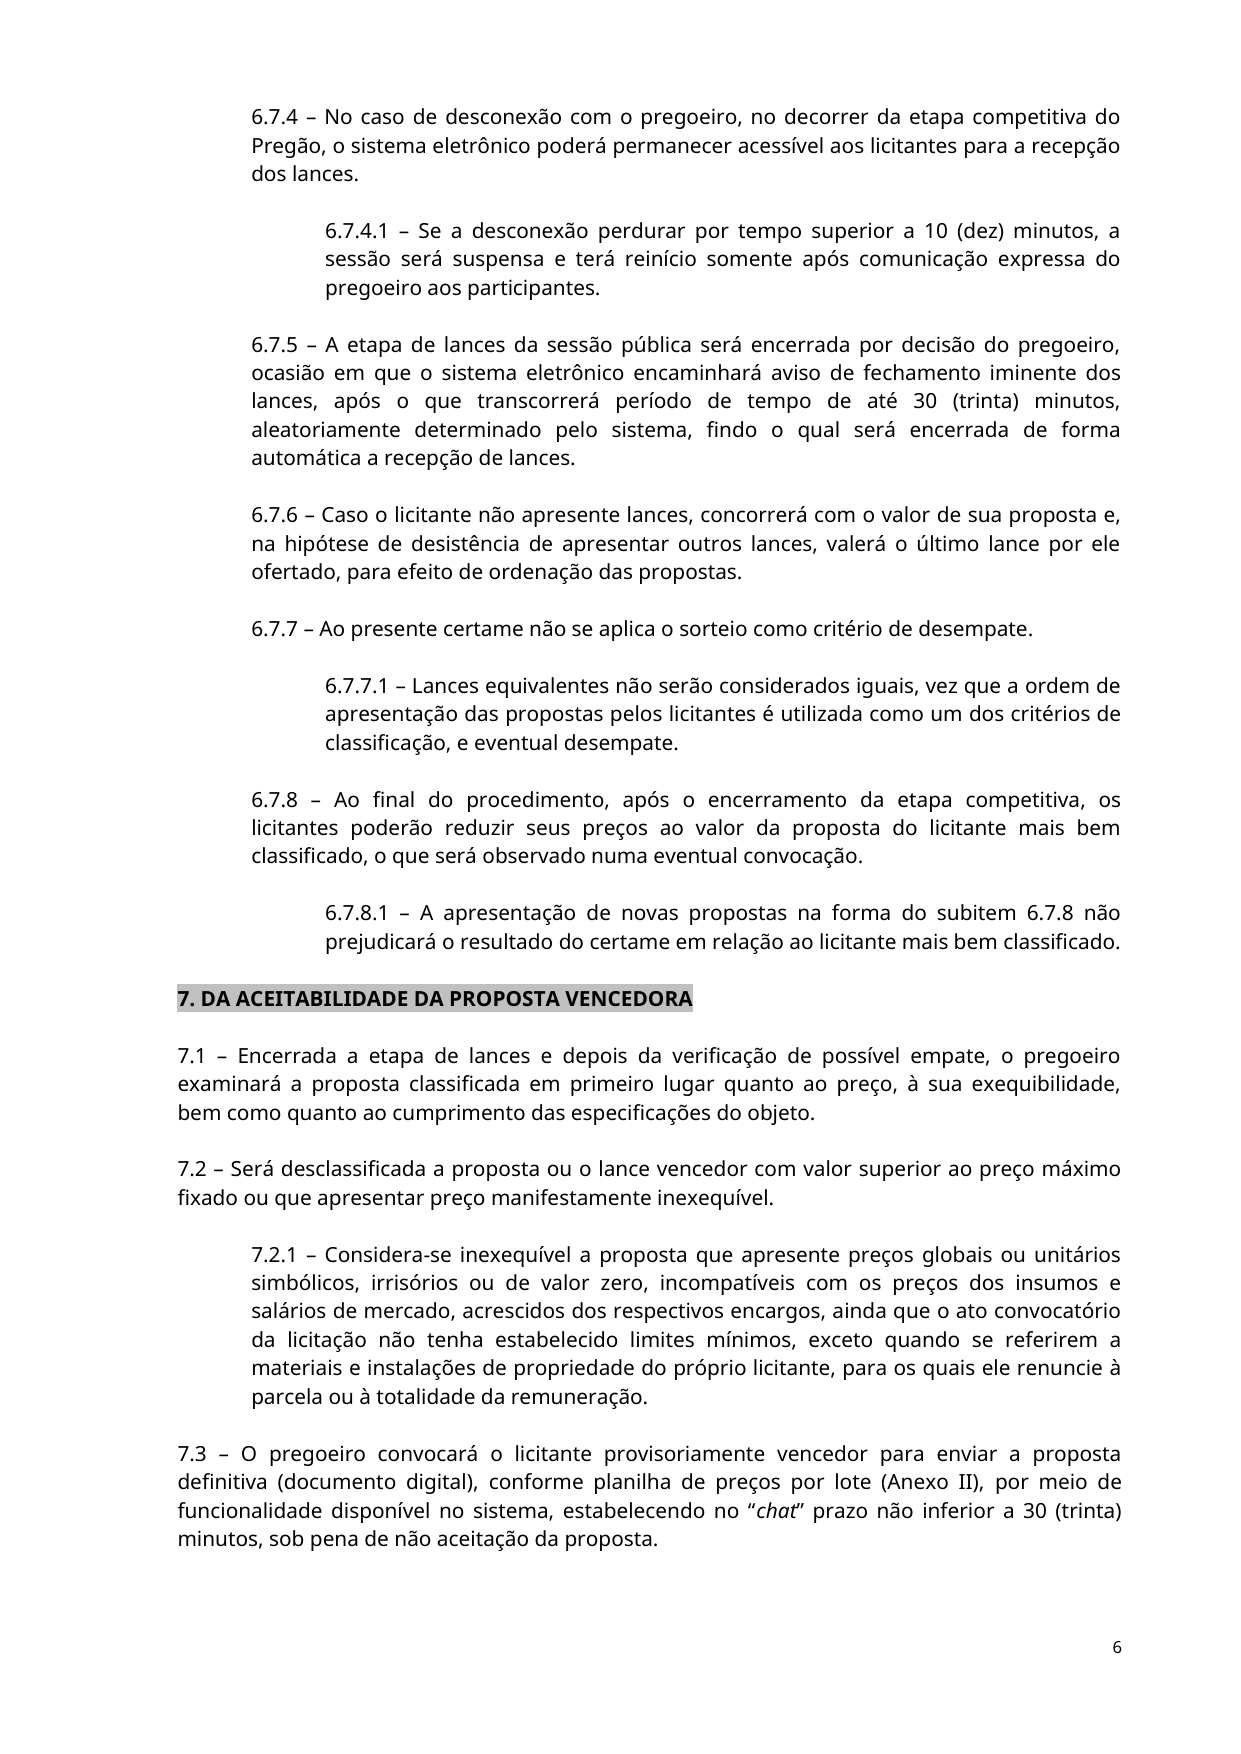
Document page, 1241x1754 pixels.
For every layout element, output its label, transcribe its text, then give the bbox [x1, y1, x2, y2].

list 7.2 – Será desclassificada a proposta ou o lance vencedor com valor superior ao preço máximo fixado ou que apresentar preço manifestamente inexequível. [177, 1154, 1122, 1211]
text 6.7.8 – Ao final do procedimento, após o encerramento da etapa competitiva, os licitantes poderão reduzir seus preços ao valor da proposta do licitante mais bem classificado, o que será observado numa eventual convocação. [251, 785, 1122, 870]
text 7. DA ACEITABILIDADE DA PROPOSTA VENCEDORA [177, 984, 1122, 1012]
text 7.1 – Encerrada a etapa de lances e depois da verificação de possível empate, o pregoeiro examinará a proposta classificada em primeiro lugar quanto ao preço, à sua exequibilidade, bem como quanto ao cumprimento das especificações do objeto. [177, 1041, 1122, 1126]
text 6.7.4 – No caso de desconexão com o pregoeiro, no decorrer da etapa competitiva do Pregão, o sistema eletrônico poderá permanecer acessível aos licitantes para a recepção dos lances. [251, 102, 1122, 188]
text 6.7.4.1 – Se a desconexão perdurar por tempo superior a 10 (dez) minutos, a sessão será suspensa e terá reinício somente após comunicação expressa do pregoeiro aos participantes. [325, 216, 1122, 301]
text 6.7.8.1 – A apresentação de novas propostas na forma do subitem 6.7.8 não prejudicará o resultado do certame em relação ao licitante mais bem classificado. [325, 898, 1122, 955]
text 6.7.6 – Caso o licitante não apresente lances, concorrerá com o valor de sua proposta e, na hipótese de desistência de apresentar outros lances, valerá o último lance por ele ofertado, para efeito de ordenação das propostas. [251, 500, 1122, 586]
text 6.7.5 – A etapa de lances da sessão pública será encerrada por decisão do pregoeiro, ocasião em que o sistema eletrônico encaminhará aviso de fechamento iminente dos lances, após o que transcorrerá período de tempo de até 30 (trinta) minutos, aleatoriamente determinado pelo sistema, findo o qual será encerrada de forma automática a recepção de lances. [251, 330, 1122, 472]
text 7.3 – O pregoeiro convocará o licitante provisoriamente vencedor para enviar a proposta definitiva (documento digital), conforme planilha de preços por lote (Anexo II), por meio de funcionalidade disponível no sistema, estabelecendo no “chat” prazo não inferior a 30 (trinta) minutos, sob pena de não aceitação da proposta. [177, 1439, 1122, 1553]
text 7.2.1 – Considera-se inexequível a proposta que apresente preços globais ou unitários simbólicos, irrisórios ou de valor zero, incompatíveis com os preços dos insumos e salários de mercado, acrescidos dos respectivos encargos, ainda que o ato convocatório da licitação não tenha estabelecido limites mínimos, exceto quando se referirem a materiais e instalações de propriedade do próprio licitante, para os quais ele renuncie à parcela ou à totalidade da remuneração. [251, 1240, 1122, 1410]
text 6.7.7.1 – Lances equivalentes não serão considerados iguais, vez que a ordem de apresentação das propostas pelos licitantes é utilizada como um dos critérios de classificação, e eventual desempate. [325, 671, 1122, 756]
text 6.7.7 – Ao presente certame não se aplica o sorteio como critério de desempate. [251, 614, 1122, 643]
